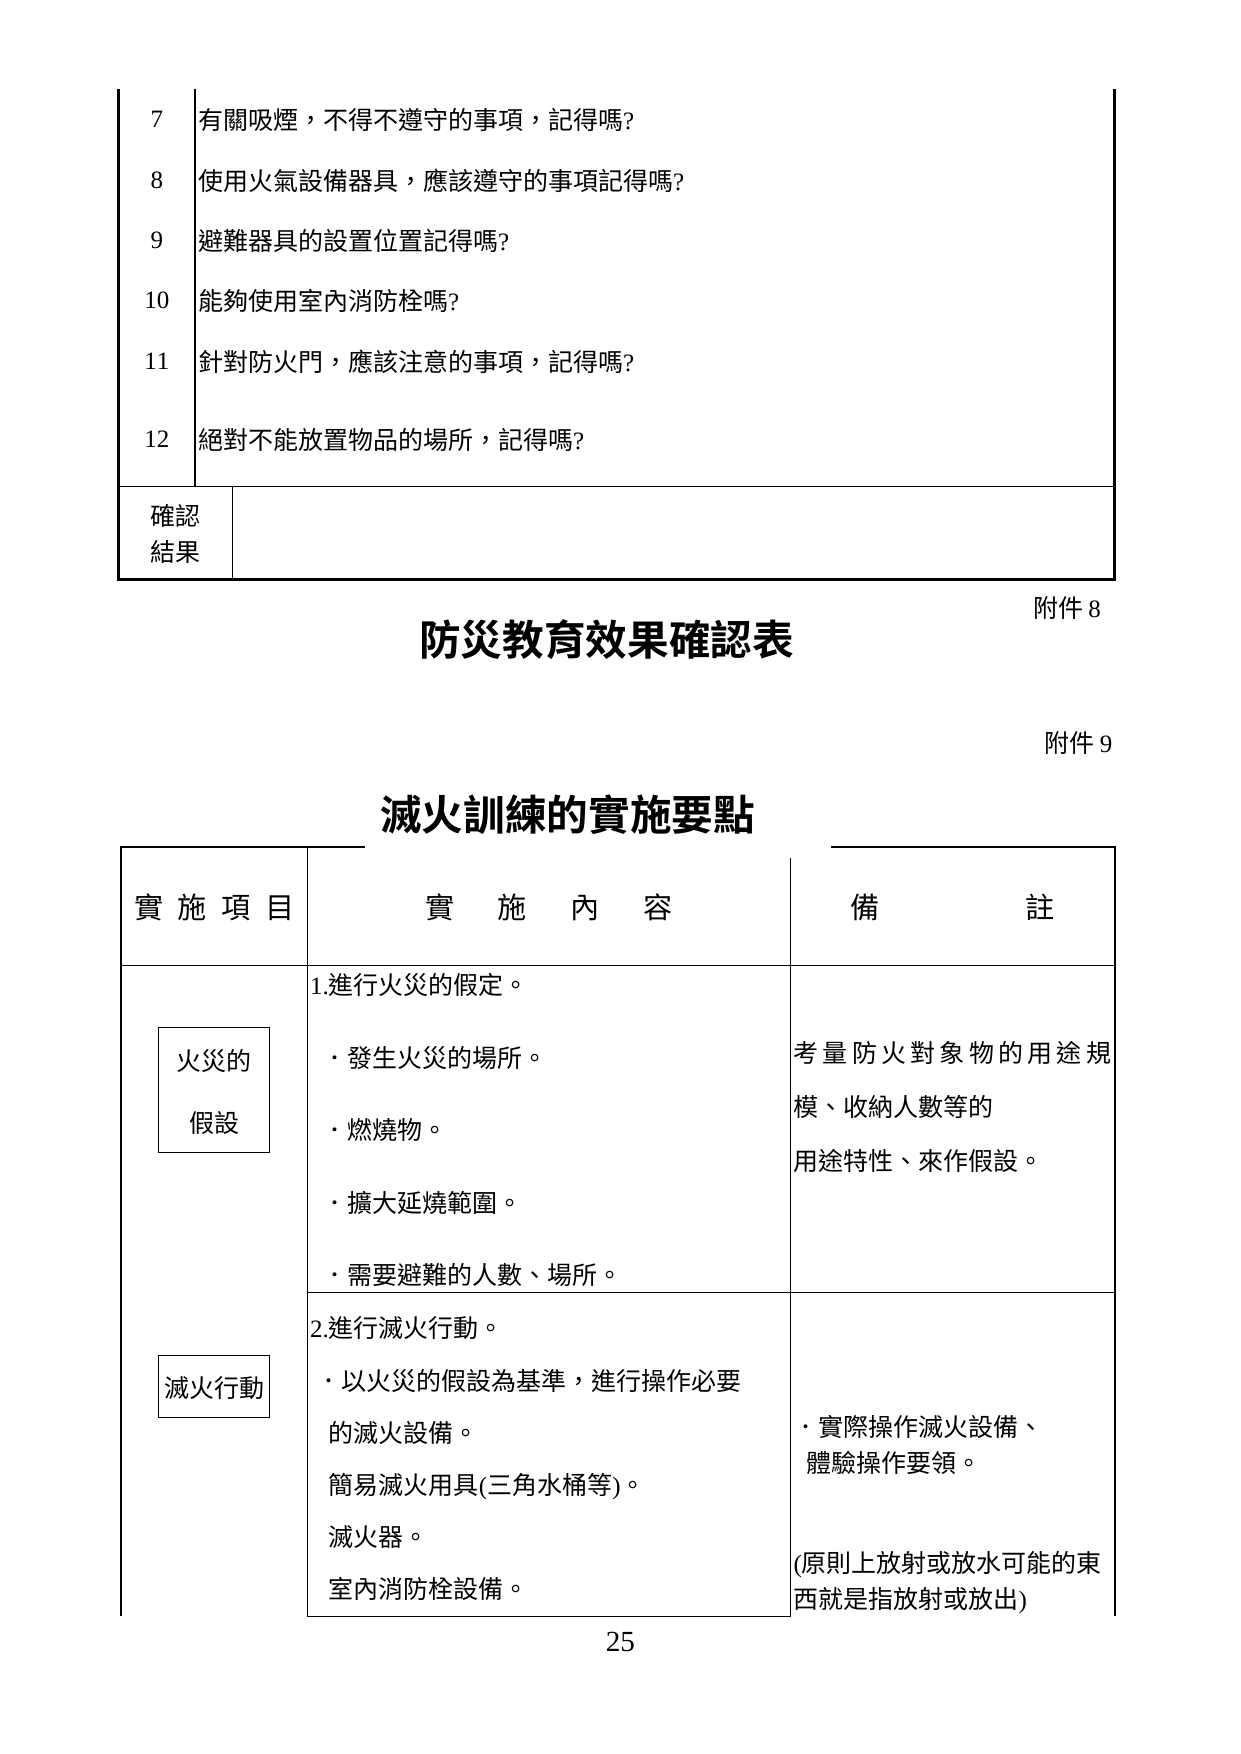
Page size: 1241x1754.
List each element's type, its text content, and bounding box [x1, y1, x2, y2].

table_cell 10 [120, 269, 194, 330]
table_cell [122, 1542, 158, 1616]
table_cell 1.進行火災的假定。 ．發生火災的場所。 ．燃燒物。 ．擴大延燒範圍。 ．需要避難的人數、場所。 [308, 966, 790, 1292]
table_cell 11 [120, 330, 194, 391]
table_cell 7 [120, 89, 194, 149]
table_cell 能夠使用室內消防栓嗎? [196, 269, 1113, 330]
text 防災教育效果確認表 [339, 607, 873, 667]
table_cell 實 施 內 容 [308, 848, 790, 965]
table_cell (原則上放射或放水可能的東西就是指放射或放出) [791, 1542, 1114, 1616]
table_cell [270, 966, 307, 1027]
table_cell 絕對不能放置物品的場所，記得嗎? [196, 391, 1113, 486]
table_cell [122, 1417, 158, 1479]
table_cell [270, 1355, 307, 1417]
table_cell [122, 1215, 158, 1292]
table_cell 使用火氣設備器具，應該遵守的事項記得嗎? [196, 149, 1113, 210]
table_cell [158, 1480, 270, 1542]
table_cell 避難器具的設置位置記得嗎? [196, 210, 1113, 269]
table_header 附件9 [121, 723, 1115, 759]
table_cell 假設 [159, 1090, 269, 1152]
table_cell [122, 1480, 158, 1542]
table_cell ．實際操作滅火設備、 體驗操作要領。 [791, 1293, 1114, 1479]
table_cell 確認 結果 [120, 487, 232, 578]
table_cell [122, 966, 158, 1027]
table_cell [121, 793, 129, 846]
table_cell [122, 1355, 158, 1417]
table_cell [270, 1215, 307, 1292]
table_cell [791, 1480, 1114, 1542]
table_cell 8 [120, 149, 194, 210]
table_cell [158, 1542, 270, 1616]
text 附件8 [1033, 588, 1116, 623]
table_cell 9 [120, 210, 194, 269]
table_cell [122, 1152, 158, 1215]
table_cell [158, 966, 270, 1027]
table_cell 有關吸煙，不得不遵守的事項，記得嗎? [196, 89, 1113, 149]
table_cell [122, 1292, 158, 1354]
table_cell [270, 1417, 307, 1479]
table_cell [270, 1152, 307, 1215]
table_cell 考量防火對象物的用途規模、收納人數等的 用途特性、來作假設。 [791, 966, 1114, 1292]
table_cell [158, 1215, 270, 1292]
table_cell [270, 1542, 307, 1616]
table_cell [121, 760, 1115, 858]
table_cell 針對防火門，應該注意的事項，記得嗎? [196, 330, 1113, 391]
table_cell [158, 1153, 270, 1215]
table_cell [158, 1418, 270, 1479]
table_cell [158, 1292, 270, 1354]
table_cell 火災的 [159, 1028, 269, 1090]
table_cell [129, 793, 365, 846]
table_cell [122, 1027, 158, 1090]
table_cell 備 註 [791, 848, 1114, 965]
table_cell [233, 487, 1113, 578]
table_cell 滅火行動 [159, 1356, 269, 1417]
table_cell 2.進行滅火行動。 ．以火災的假設為基準，進行操作必要 的滅火設備。 簡易滅火用具(三角水桶等)。 滅火器。 室內消防栓設備。 [308, 1293, 790, 1616]
table_cell [270, 1480, 307, 1542]
table_cell 12 [120, 391, 194, 486]
table_cell 實 施 項 目 [122, 848, 307, 965]
table_cell [270, 1292, 307, 1354]
table_cell [831, 793, 1115, 846]
table_cell [270, 1090, 307, 1152]
table_cell [270, 1027, 307, 1090]
table_cell [122, 1090, 158, 1152]
